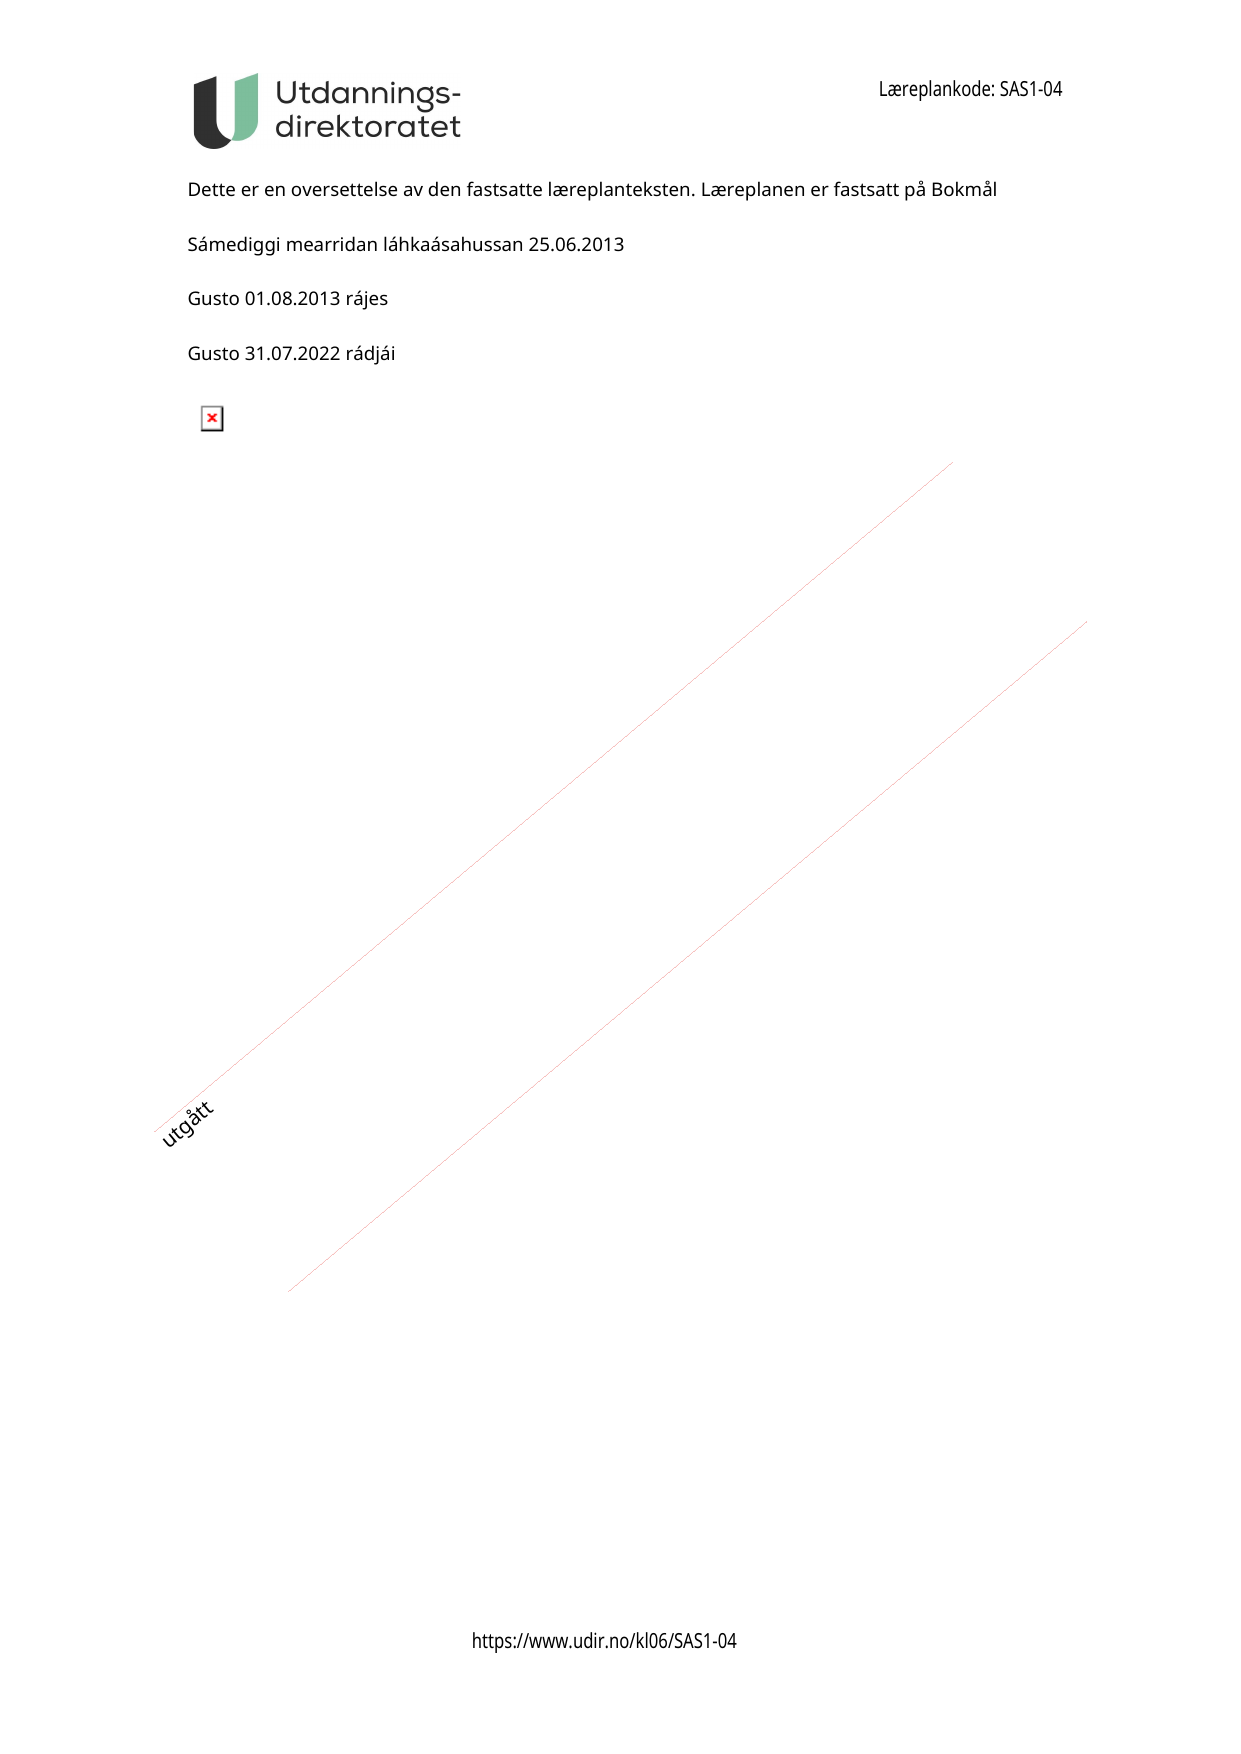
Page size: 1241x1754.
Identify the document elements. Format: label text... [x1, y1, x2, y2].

picture [187, 395, 238, 446]
text Gusto 01.08.2013 rájes [393, 286, 1053, 311]
text Gusto 31.07.2022 rádjái [400, 340, 1053, 366]
text Sámediggi mearridan láhkaásahussan 25.06.2013 [624, 231, 1053, 257]
picture [193, 73, 461, 149]
